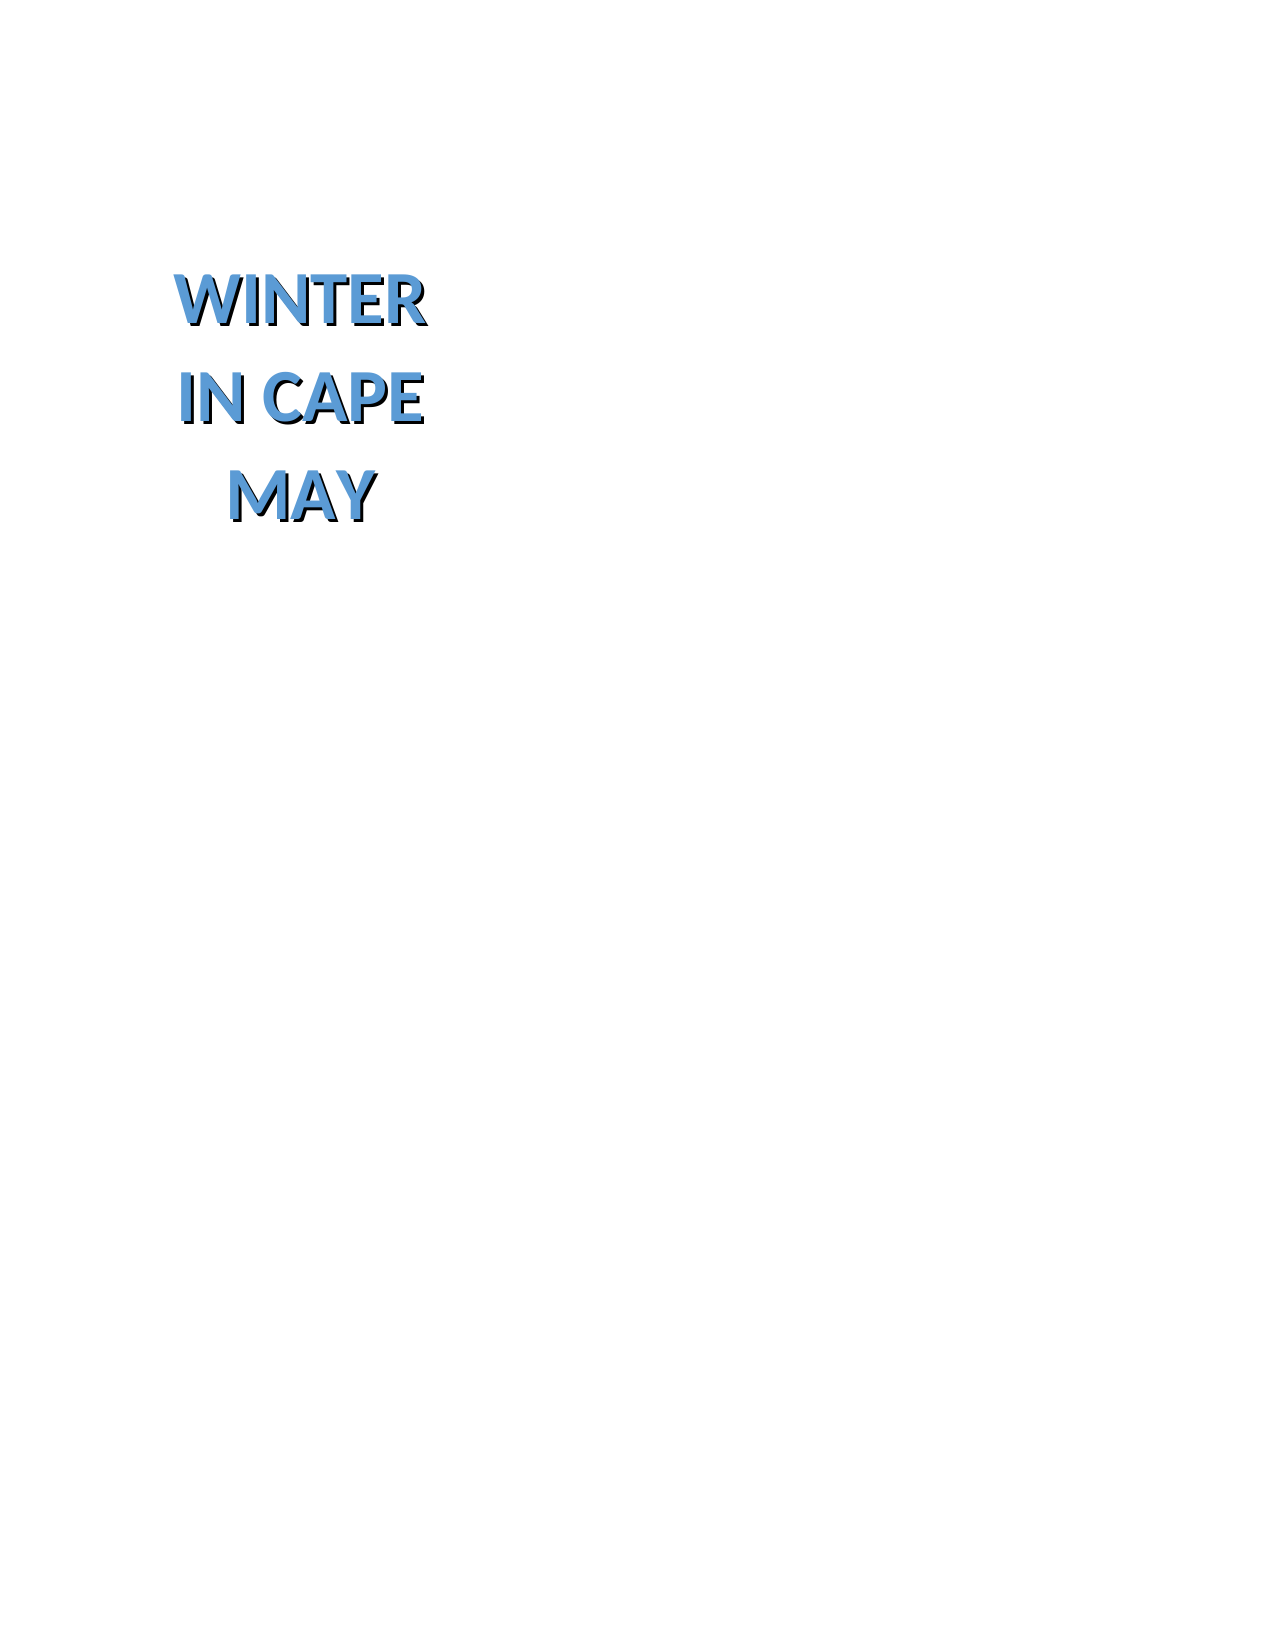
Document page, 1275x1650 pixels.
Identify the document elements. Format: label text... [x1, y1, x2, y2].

text WINTER IN CAPE MAY [165, 251, 435, 536]
